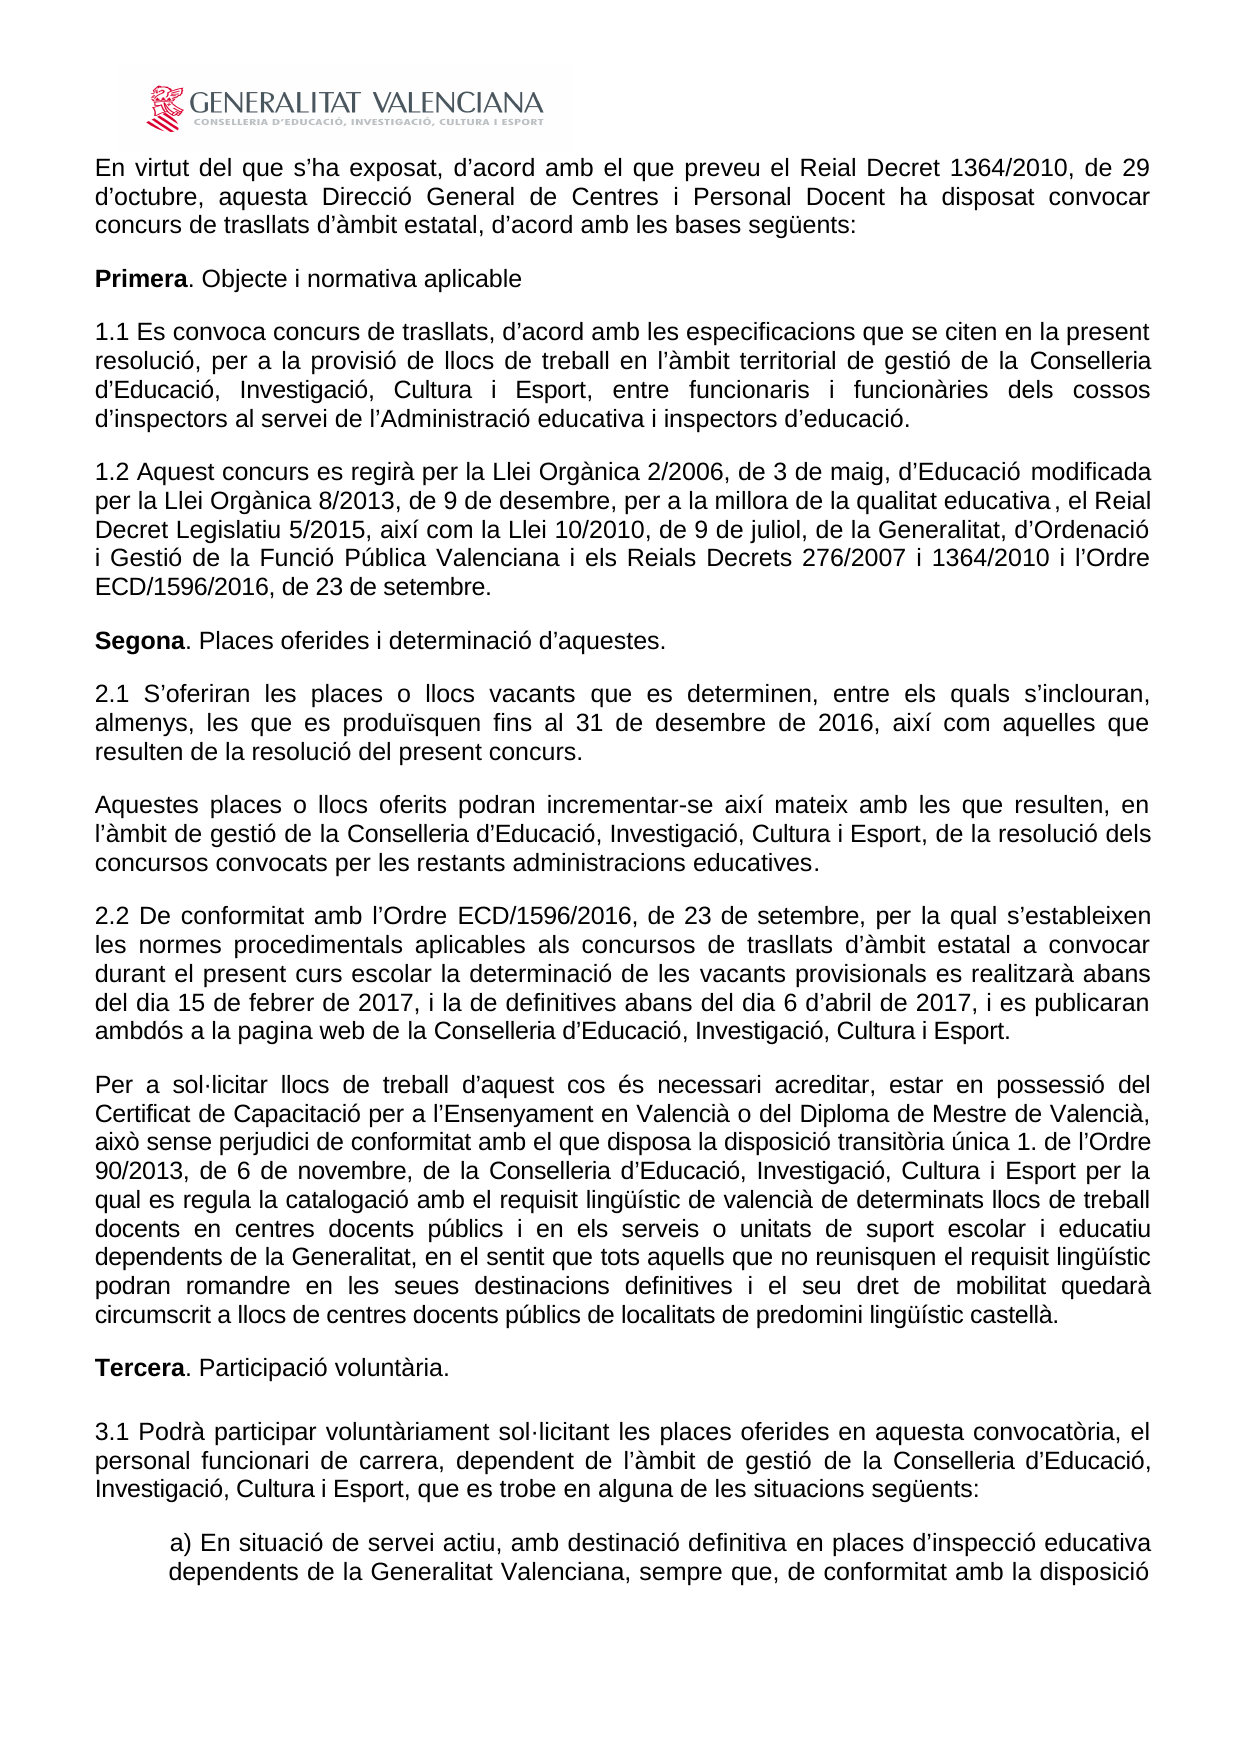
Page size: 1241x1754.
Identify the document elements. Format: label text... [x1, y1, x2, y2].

text 2.1 S’oferiran les places o llocs vacants que es determinen, entre els quals s’inclouran, almenys, les que es produïsquen fins al 31 de desembre de 2016, així com aquelles que resulten de la resolució del present concurs. [94, 679, 1152, 765]
text Aquestes places o llocs oferits podran incrementar-se així mateix amb les que resulten, en l’àmbit de gestió de la Conselleria d’Educació, Investigació, Cultura i Esport, de la resolució dels concursos convocats per les restants administracions educatives. [94, 790, 1152, 876]
text 3.1 Podrà participar voluntàriament sol·licitant les places oferides en aquesta convocatòria, el personal funcionari de carrera, dependent de l’àmbit de gestió de la Conselleria d’Educació, Investigació, Cultura i Esport, que es trobe en alguna de les situacions següents: [94, 1417, 1152, 1503]
text En virtut del que s’ha exposat, d’acord amb el que preveu el Reial Decret 1364/2010, de 29 d’octubre, aquesta Direcció General de Centres i Personal Docent ha disposat convocar concurs de trasllats d’àmbit estatal, d’acord amb les bases següents: [94, 148, 1152, 239]
text Per a sol·licitar llocs de treball d’aquest cos és necessari acreditar, estar en possessió del Certificat de Capacitació per a l’Ensenyament en Valencià o del Diploma de Mestre de Valencià, això sense perjudici de conformitat amb el que disposa la disposició transitòria única 1. de l’Ordre 90/2013, de 6 de novembre, de la Conselleria d’Educació, Investigació, Cultura i Esport per la qual es regula la catalogació amb el requisit lingüístic de valencià de determinats llocs de treball docents en centres docents públics i en els serveis o unitats de suport escolar i educatiu dependents de la Generalitat, en el sentit que tots aquells que no reunisquen el requisit lingüístic podran romandre en les seues destinacions definitives i el seu dret de mobilitat quedarà circumscrit a llocs de centres docents públics de localitats de predomini lingüístic castellà. [94, 1070, 1152, 1328]
text 2.2 De conformitat amb l’Ordre ECD/1596/2016, de 23 de setembre, per la qual s’estableixen les normes procedimentals aplicables als concursos de trasllats d’àmbit estatal a convocar durant el present curs escolar la determinació de les vacants provisionals es realitzarà abans del dia 15 de febrer de 2017, i la de definitives abans del dia 6 d’abril de 2017, i es publicaran ambdós a la pagina web de la Conselleria d’Educació, Investigació, Cultura i Esport. [94, 901, 1152, 1045]
text a) En situació de servei actiu, amb destinació definitiva en places d’inspecció educativa dependents de la Generalitat Valenciana, sempre que, de conformitat amb la disposició [168, 1528, 1152, 1585]
picture [118, 64, 573, 153]
text Tercera. Participació voluntària. [94, 1353, 1152, 1382]
text 1.1 Es convoca concurs de trasllats, d’acord amb les especificacions que se citen en la present resolució, per a la provisió de llocs de treball en l’àmbit territorial de gestió de la Conselleria d’Educació, Investigació, Cultura i Esport, entre funcionaris i funcionàries dels cossos d’inspectors al servei de l’Administració educativa i inspectors d’educació. [94, 317, 1152, 432]
text Primera. Objecte i normativa aplicable [94, 264, 1152, 292]
text 1.2 Aquest concurs es regirà per la Llei Orgànica 2/2006, de 3 de maig, d’Educació modificada per la Llei Orgànica 8/2013, de 9 de desembre, per a la millora de la qualitat educativa, el Reial Decret Legislatiu 5/2015, així com la Llei 10/2010, de 9 de juliol, de la Generalitat, d’Ordenació i Gestió de la Funció Pública Valenciana i els Reials Decrets 276/2007 i 1364/2010 i l’Ordre ECD/1596/2016, de 23 de setembre. [94, 457, 1152, 601]
text Segona. Places oferides i determinació d’aquestes. [94, 626, 1152, 654]
